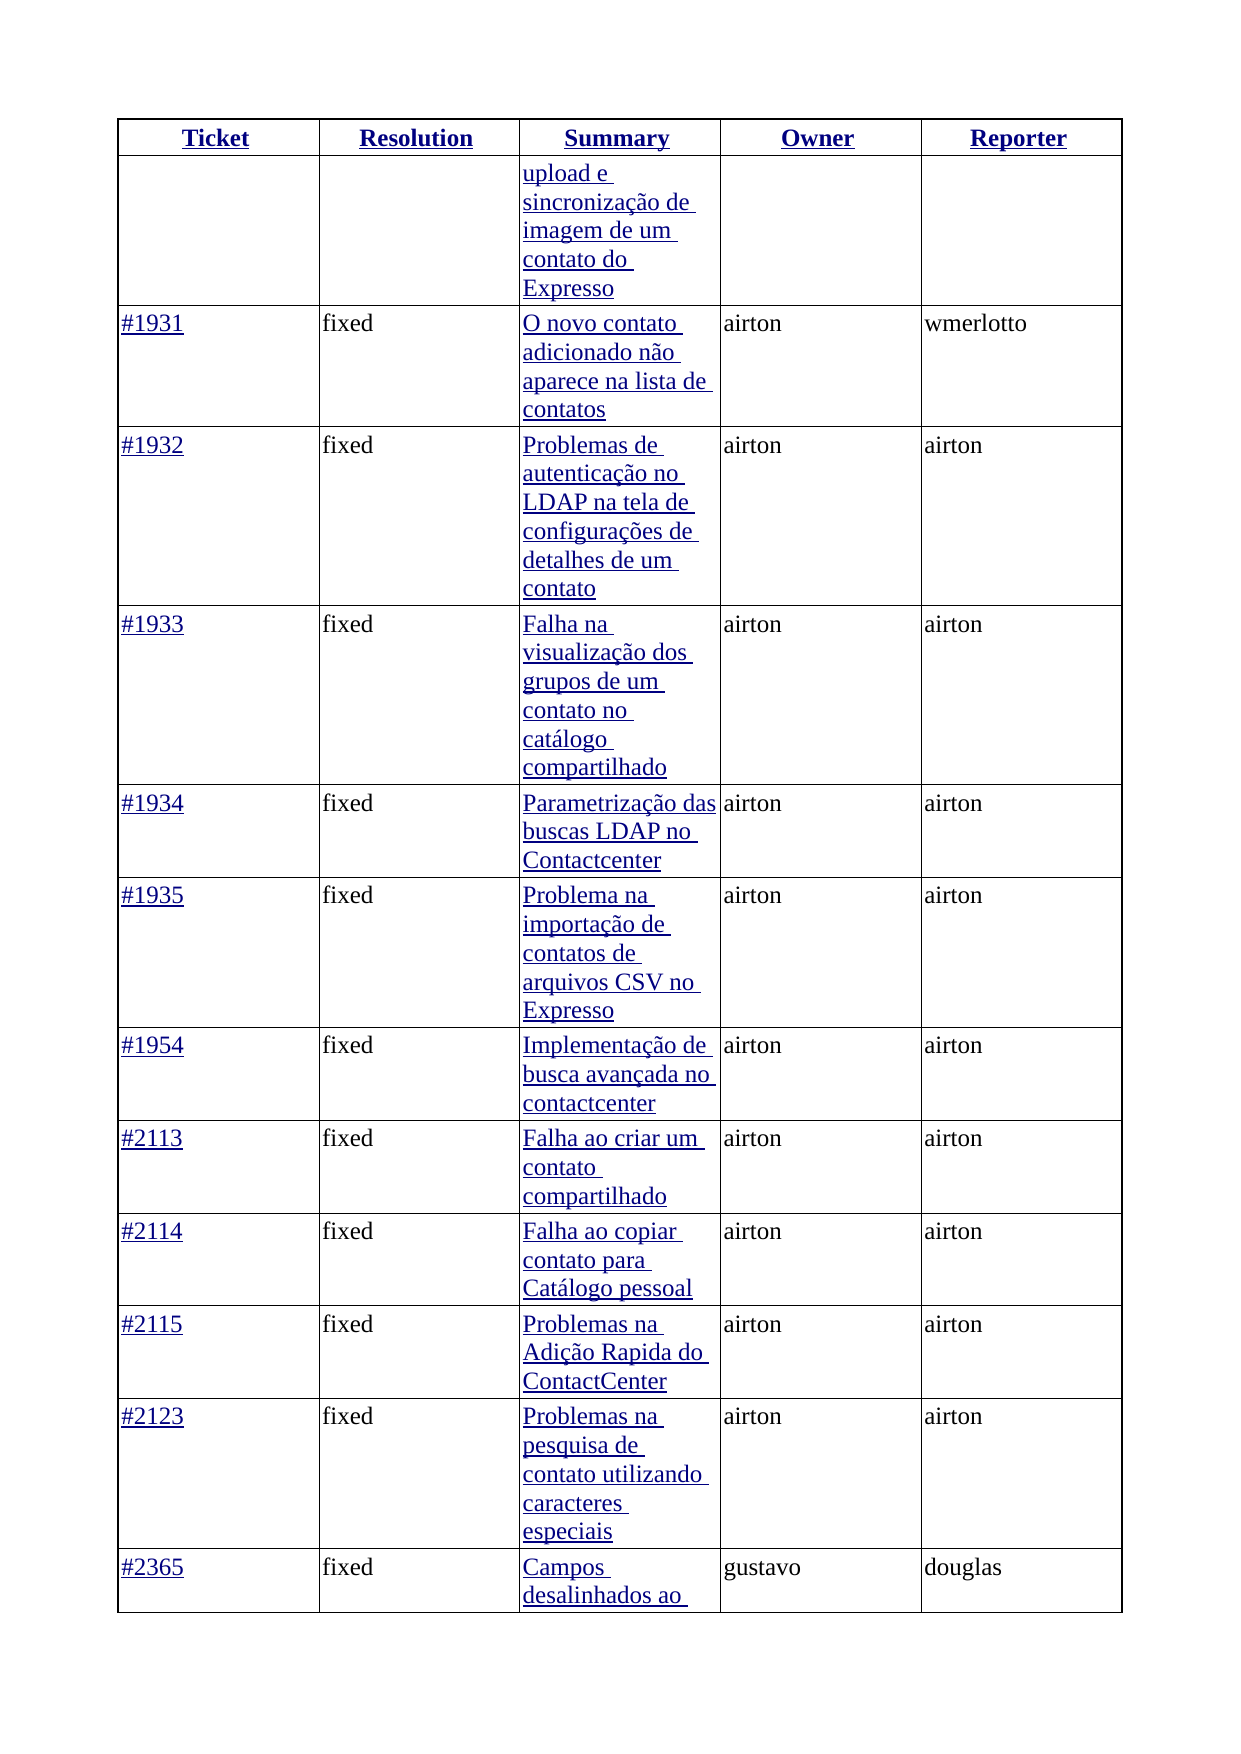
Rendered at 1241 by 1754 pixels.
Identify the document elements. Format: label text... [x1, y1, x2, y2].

table_cell Parametrização das buscas LDAP no Contactcenter [520, 785, 720, 877]
table_cell gustavo [721, 1549, 921, 1612]
table_cell #1932 [119, 427, 319, 605]
table_cell fixed [320, 1306, 519, 1398]
table_cell fixed [320, 1549, 519, 1612]
table_cell upload e sincronização de imagem de um contato do Expresso [520, 156, 720, 305]
table_cell fixed [320, 785, 519, 877]
table_cell airton [721, 1121, 921, 1212]
table_cell [119, 156, 319, 305]
table_cell #2365 [119, 1549, 319, 1612]
table_header Resolution [320, 120, 519, 154]
table_cell #2123 [119, 1399, 319, 1548]
table_cell fixed [320, 1214, 519, 1305]
table_cell #2114 [119, 1214, 319, 1305]
table_cell #1934 [119, 785, 319, 877]
table_header Ticket [119, 120, 319, 154]
table_cell #2113 [119, 1121, 319, 1212]
table_header Owner [721, 120, 921, 154]
table_cell airton [922, 1214, 1121, 1305]
table_cell Campos desalinhados ao [520, 1549, 720, 1612]
table_cell fixed [320, 1028, 519, 1120]
table_cell airton [721, 606, 921, 784]
table_cell [922, 156, 1121, 305]
table_cell [721, 156, 921, 305]
table_cell Problemas de autenticação no LDAP na tela de configurações de detalhes de um contato [520, 427, 720, 605]
table_cell #1954 [119, 1028, 319, 1120]
table_cell #1931 [119, 306, 319, 426]
table_cell fixed [320, 878, 519, 1027]
table_cell airton [721, 1214, 921, 1305]
table_cell airton [721, 785, 921, 877]
table_cell Falha na visualização dos grupos de um contato no catálogo compartilhado [520, 606, 720, 784]
table_header Summary [520, 120, 720, 154]
table_cell airton [721, 306, 921, 426]
table_cell airton [922, 1121, 1121, 1212]
table_cell #2115 [119, 1306, 319, 1398]
table_cell airton [922, 878, 1121, 1027]
table_cell Problema na importação de contatos de arquivos CSV no Expresso [520, 878, 720, 1027]
table_cell wmerlotto [922, 306, 1121, 426]
table_cell Problemas na Adição Rapida do ContactCenter [520, 1306, 720, 1398]
table_cell Implementação de busca avançada no contactcenter [520, 1028, 720, 1120]
table_cell airton [721, 1399, 921, 1548]
table_cell douglas [922, 1549, 1121, 1612]
table_cell airton [922, 1306, 1121, 1398]
table_cell [320, 156, 519, 305]
table_cell Falha ao criar um contato compartilhado [520, 1121, 720, 1212]
table_cell fixed [320, 1121, 519, 1212]
table_cell #1933 [119, 606, 319, 784]
table_cell fixed [320, 427, 519, 605]
table_cell airton [922, 1028, 1121, 1120]
table_cell airton [922, 606, 1121, 784]
table_cell airton [721, 427, 921, 605]
table_cell Problemas na pesquisa de contato utilizando caracteres especiais [520, 1399, 720, 1548]
table_cell airton [721, 1306, 921, 1398]
table_cell airton [721, 1028, 921, 1120]
table_cell fixed [320, 1399, 519, 1548]
table_cell airton [922, 785, 1121, 877]
table_cell fixed [320, 606, 519, 784]
table_cell airton [721, 878, 921, 1027]
table_cell #1935 [119, 878, 319, 1027]
table_cell O novo contato adicionado não aparece na lista de contatos [520, 306, 720, 426]
table_header Reporter [922, 120, 1121, 154]
table_cell Falha ao copiar contato para Catálogo pessoal [520, 1214, 720, 1305]
table_cell airton [922, 1399, 1121, 1548]
table_cell airton [922, 427, 1121, 605]
table_cell fixed [320, 306, 519, 426]
